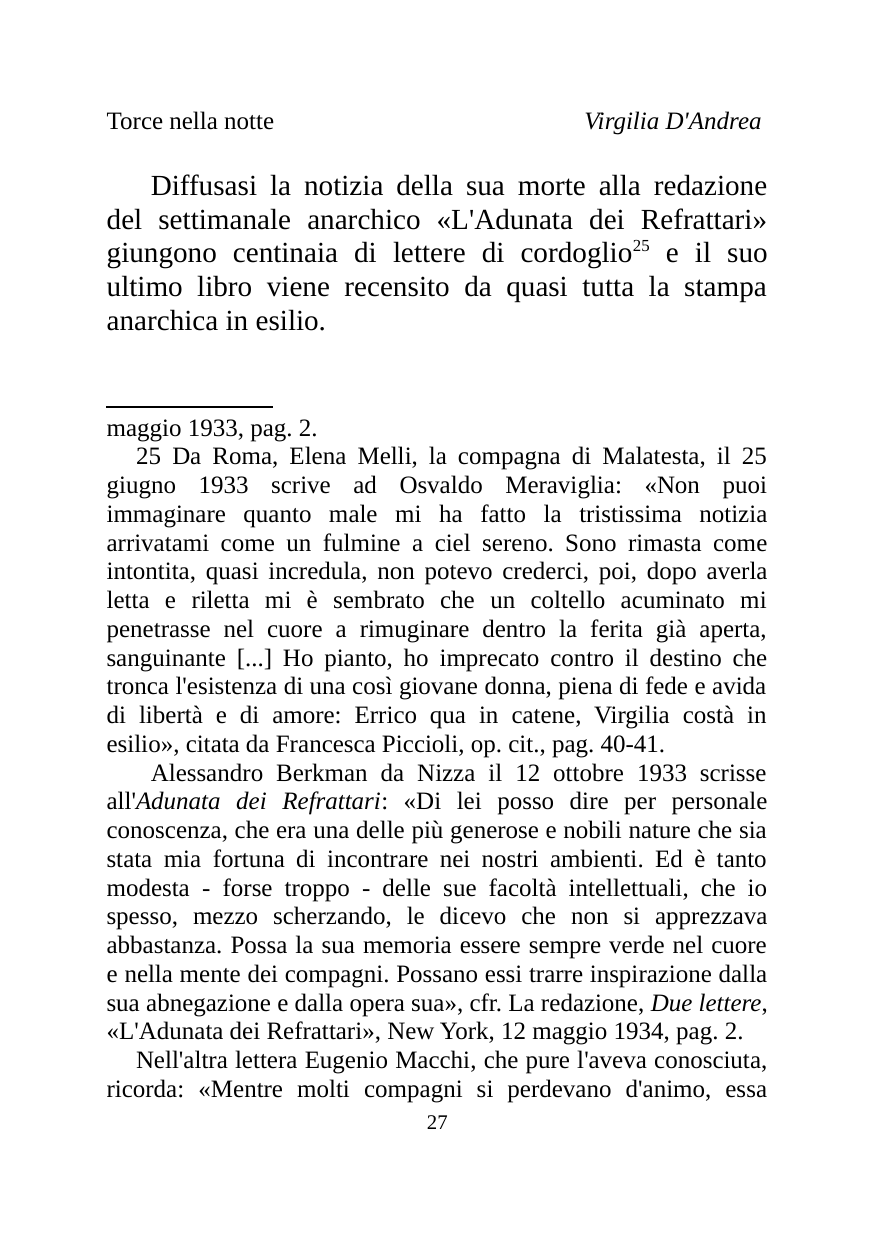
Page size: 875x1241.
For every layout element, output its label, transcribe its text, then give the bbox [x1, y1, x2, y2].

text maggio 1933, pag. 2. [106, 413, 768, 441]
text Nell'altra lettera Eugenio Macchi, che pure l'aveva conosciuta, ricorda: «Mentre molti compagni si perdevano d'animo, essa [106, 1045, 768, 1103]
text Alessandro Berkman da Nizza il 12 ottobre 1933 scrisse all'Adunata dei Refrattari: «Di lei posso dire per personale conoscenza, che era una delle più generose e nobili nature che sia stata mia fortuna di incontrare nei nostri ambienti. Ed è tanto modesta - forse troppo - delle sue facoltà intellettuali, che io spesso, mezzo scherzando, le dicevo che non si apprezzava abbastanza. Possa la sua memoria essere sempre verde nel cuore e nella mente dei compagni. Possano essi trarre inspirazione dalla sua abnegazione e dalla opera sua», cfr. La redazione, Due lettere, «L'Adunata dei Refrattari», New York, 12 maggio 1934, pag. 2. [106, 758, 768, 1045]
text Da Roma, Elena Melli, la compagna di Malatesta, il 25 giugno 1933 scrive ad Osvaldo Meraviglia: «Non puoi immaginare quanto male mi ha fatto la tristissima notizia arrivatami come un fulmine a ciel sereno. Sono rimasta come intontita, quasi incredula, non potevo crederci, poi, dopo averla letta e riletta mi è sembrato che un coltello acuminato mi penetrasse nel cuore a rimuginare dentro la ferita già aperta, sanguinante [...] Ho pianto, ho imprecato contro il destino che tronca l'esistenza di una così giovane donna, piena di fede e avida di libertà e di amore: Errico qua in catene, Virgilia costà in esilio», citata da Francesca Piccioli, op. cit., pag. 40-41. [106, 441, 768, 758]
text Diffusasi la notizia della sua morte alla redazione del settimanale anarchico «L'Adunata dei Refrattari» giungono centinaia di lettere di cordoglio e il suo ultimo libro viene recensito da quasi tutta la stampa anarchica in esilio. [106, 168, 768, 336]
